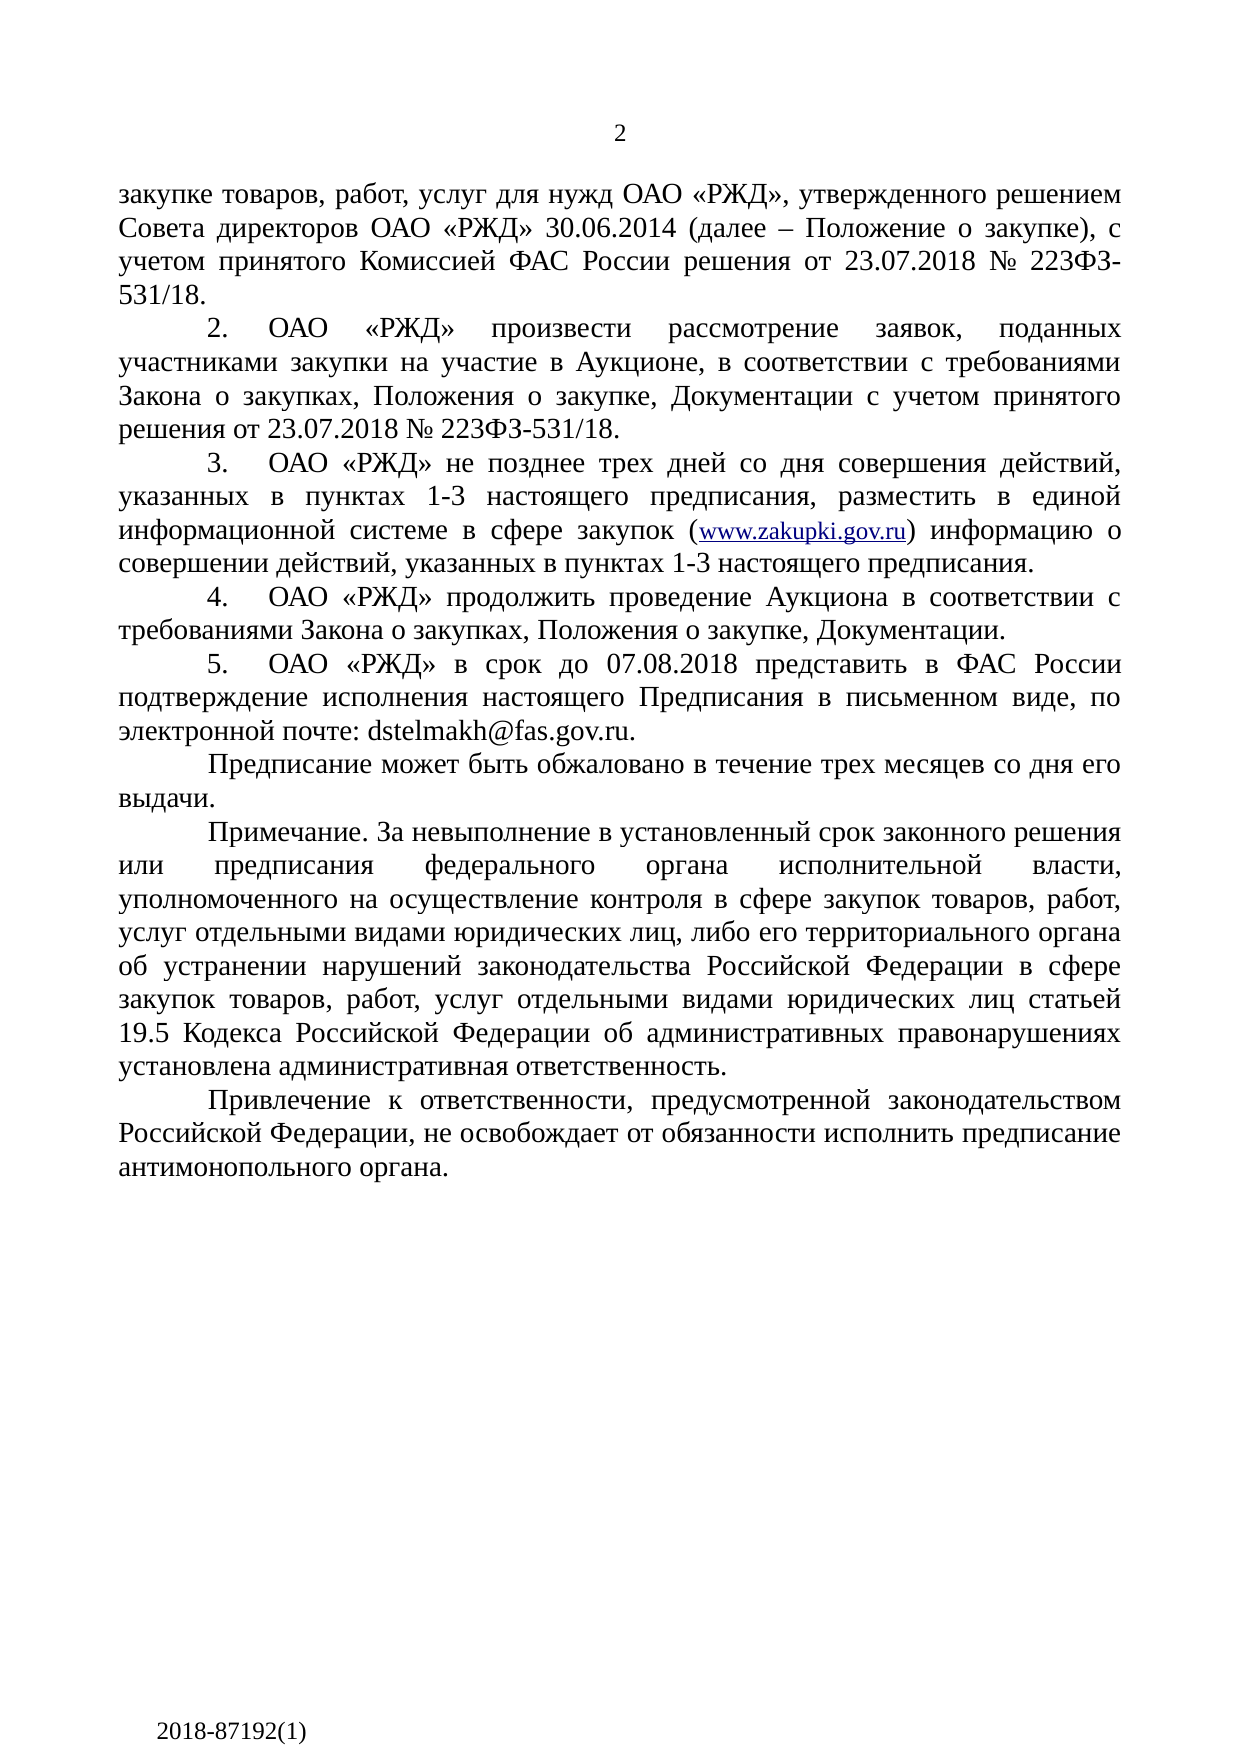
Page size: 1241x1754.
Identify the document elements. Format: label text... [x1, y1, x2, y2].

text Предписание может быть обжаловано в течение трех месяцев со дня его выдачи. [118, 747, 1122, 814]
text Привлечение к ответственности, предусмотренной законодательством Российской Федерации, не освобождает от обязанности исполнить предписание антимонопольного органа. [118, 1082, 1122, 1183]
list ОАО «РЖД» не позднее трех дней со дня совершения действий, указанных в пунктах 1-3 настоящего предписания, разместить в единой информационной системе в сфере закупок (www.zakupki.gov.ru) информацию о совершении действий, указанных в пунктах 1-3 настоящего предписания. [118, 445, 1122, 579]
list закупке товаров, работ, услуг для нужд ОАО «РЖД», утвержденного решением Совета директоров ОАО «РЖД» 30.06.2014 (далее – Положение о закупке), с учетом принятого Комиссией ФАС России решения от 23.07.2018 № 223ФЗ-531/18. [118, 176, 1122, 311]
list ОАО «РЖД» произвести рассмотрение заявок, поданных участниками закупки на участие в Аукционе, в соответствии с требованиями Закона о закупках, Положения о закупке, Документации с учетом принятого решения от 23.07.2018 № 223ФЗ-531/18. [118, 311, 1122, 445]
text Примечание. За невыполнение в установленный срок законного решения или предписания федерального органа исполнительной власти, уполномоченного на осуществление контроля в сфере закупок товаров, работ, услуг отдельными видами юридических лиц, либо его территориального органа об устранении нарушений законодательства Российской Федерации в сфере закупок товаров, работ, услуг отдельными видами юридических лиц статьей 19.5 Кодекса Российской Федерации об административных правонарушениях установлена административная ответственность. [118, 814, 1122, 1082]
list ОАО «РЖД» в срок до 07.08.2018 представить в ФАС России подтверждение исполнения настоящего Предписания в письменном виде, по электронной почте: dstelmakh@fas.gov.ru. [118, 646, 1122, 747]
list ОАО «РЖД» продолжить проведение Аукциона в соответствии с требованиями Закона о закупках, Положения о закупке, Документации. [118, 579, 1122, 646]
